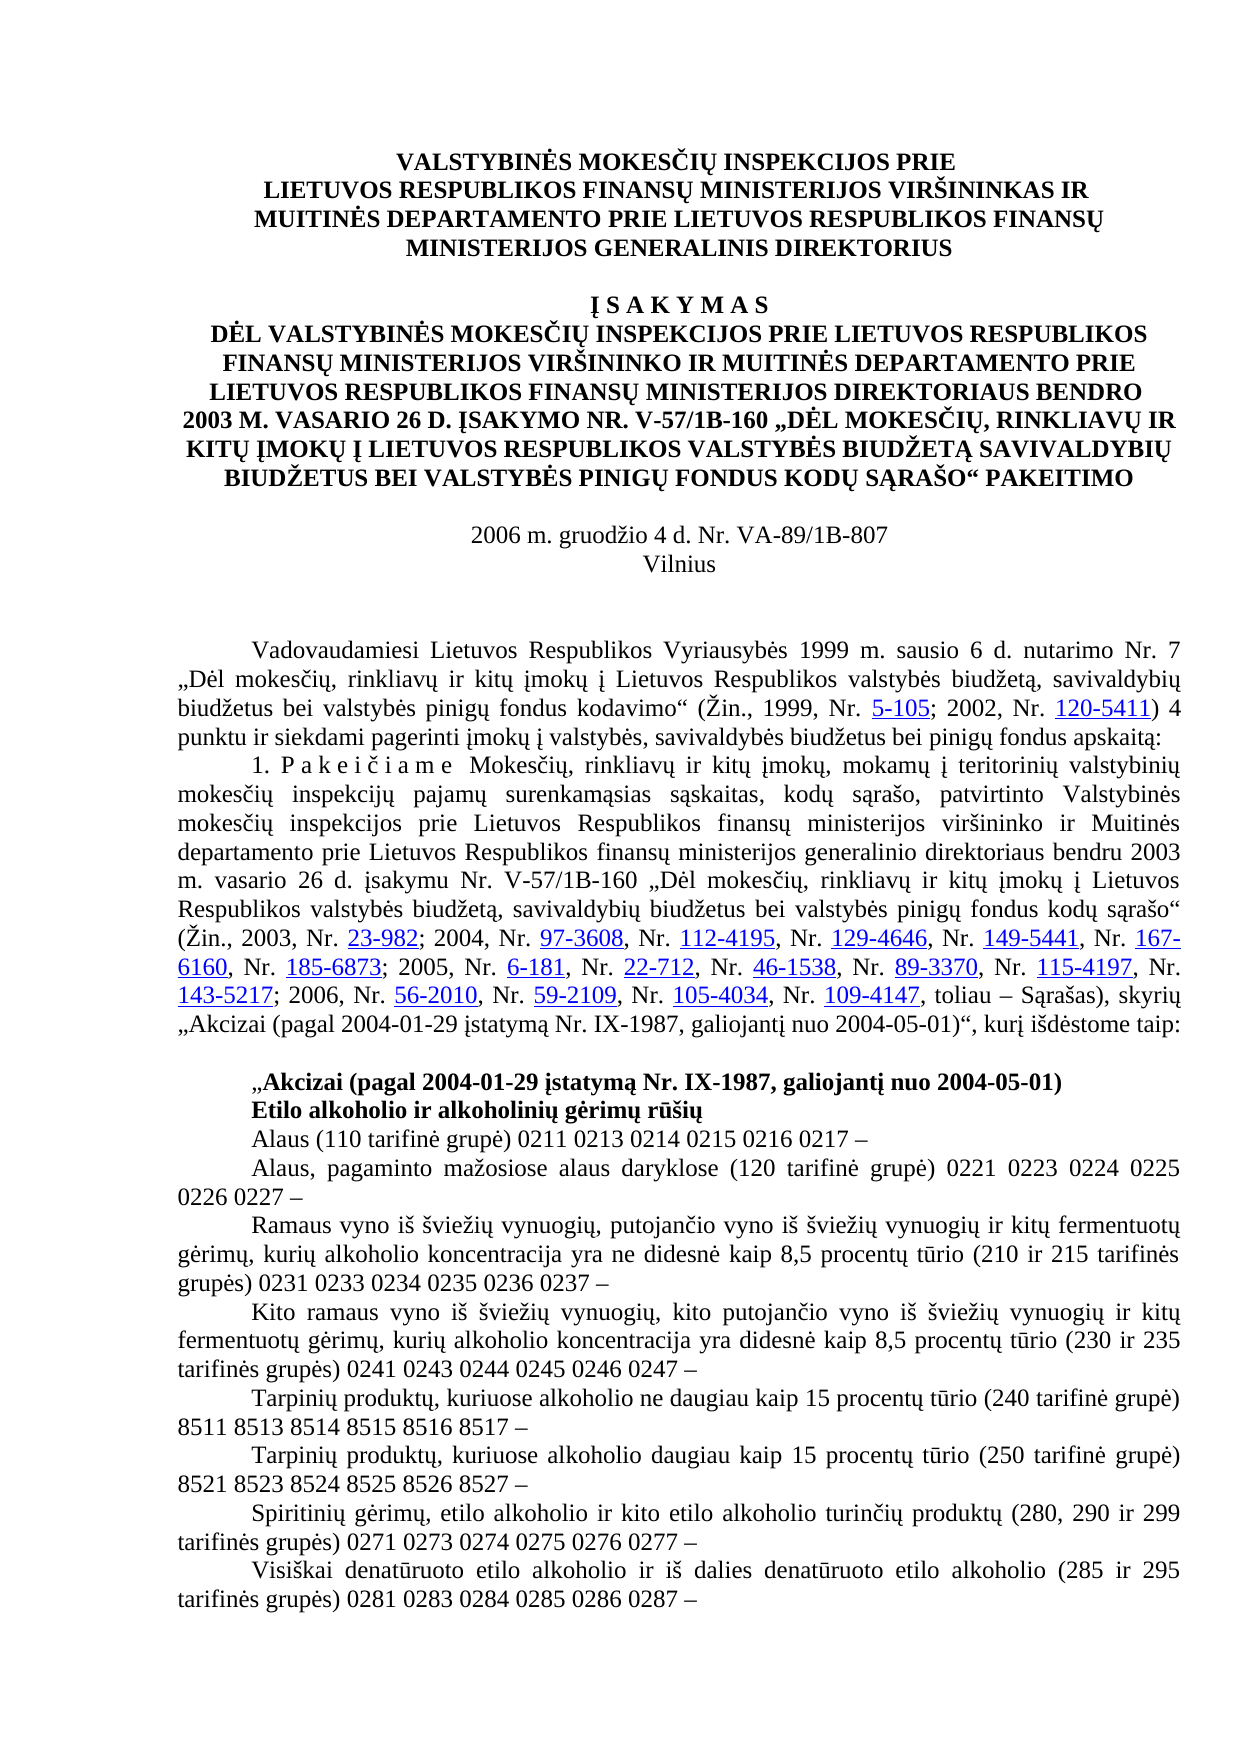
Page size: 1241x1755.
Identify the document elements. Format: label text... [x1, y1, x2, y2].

text 1. Pakeičiame Mokesčių, rinkliavų ir kitų įmokų, mokamų į teritorinių valstybinių mokesčių inspekcijų pajamų surenkamąsias sąskaitas, kodų sąrašo, patvirtinto Valstybinės mokesčių inspekcijos prie Lietuvos Respublikos finansų ministerijos viršininko ir Muitinės departamento prie Lietuvos Respublikos finansų ministerijos generalinio direktoriaus bendru 2003 m. vasario 26 d. įsakymu Nr. V-57/1B-160 „Dėl mokesčių, rinkliavų ir kitų įmokų į Lietuvos Respublikos valstybės biudžetą, savivaldybių biudžetus bei valstybės pinigų fondus kodų sąrašo“ (Žin., 2003, Nr. 23-982; 2004, Nr. 97-3608, Nr. 112-4195, Nr. 129-4646, Nr. 149-5441, Nr. 167-6160, Nr. 185-6873; 2005, Nr. 6-181, Nr. 22-712, Nr. 46-1538, Nr. 89-3370, Nr. 115-4197, Nr. 143-5217; 2006, Nr. 56-2010, Nr. 59-2109, Nr. 105-4034, Nr. 109-4147, toliau – Sąrašas), skyrių „Akcizai (pagal 2004-01-29 įstatymą Nr. IX-1987, galiojantį nuo 2004-05-01)“, kurį išdėstome taip: [177, 751, 1181, 1038]
text Visiškai denatūruoto etilo alkoholio ir iš dalies denatūruoto etilo alkoholio (285 ir 295 tarifinės grupės) 0281 0283 0284 0285 0286 0287 – [177, 1556, 1181, 1613]
text Į S A K Y M A S [177, 291, 1181, 319]
text VALSTYBINĖS MOKESČIŲ INSPEKCIJOS PRIE [177, 147, 1181, 176]
text Tarpinių produktų, kuriuose alkoholio ne daugiau kaip 15 procentų tūrio (240 tarifinė grupė) 8511 8513 8514 8515 8516 8517 – [177, 1383, 1181, 1441]
text LIETUVOS RESPUBLIKOS FINANSŲ MINISTERIJOS VIRŠININKAS IR [177, 176, 1181, 204]
text MUITINĖS DEPARTAMENTO PRIE LIETUVOS RESPUBLIKOS FINANSŲ MINISTERIJOS GENERALINIS DIREKTORIUS [177, 204, 1181, 262]
text Kito ramaus vyno iš šviežių vynuogių, kito putojančio vyno iš šviežių vynuogių ir kitų fermentuotų gėrimų, kurių alkoholio koncentracija yra didesnė kaip 8,5 procentų tūrio (230 ir 235 tarifinės grupės) 0241 0243 0244 0245 0246 0247 – [177, 1297, 1181, 1383]
text Etilo alkoholio ir alkoholinių gėrimų rūšių [177, 1096, 1181, 1124]
text Ramaus vyno iš šviežių vynuogių, putojančio vyno iš šviežių vynuogių ir kitų fermentuotų gėrimų, kurių alkoholio koncentracija yra ne didesnė kaip 8,5 procentų tūrio (210 ir 215 tarifinės grupės) 0231 0233 0234 0235 0236 0237 – [177, 1211, 1181, 1297]
text „Akcizai (pagal 2004-01-29 įstatymą Nr. IX-1987, galiojantį nuo 2004-05-01) [177, 1067, 1181, 1096]
text DĖL VALSTYBINĖS MOKESČIŲ INSPEKCIJOS PRIE LIETUVOS RESPUBLIKOS FINANSŲ MINISTERIJOS VIRŠININKO IR MUITINĖS DEPARTAMENTO PRIE LIETUVOS RESPUBLIKOS FINANSŲ MINISTERIJOS DIREKTORIAUS BENDRO [177, 319, 1181, 406]
text Alaus, pagaminto mažosiose alaus daryklose (120 tarifinė grupė) 0221 0223 0224 0225 0226 0227 – [177, 1153, 1181, 1211]
text Alaus (110 tarifinė grupė) 0211 0213 0214 0215 0216 0217 – [177, 1124, 1181, 1153]
text Tarpinių produktų, kuriuose alkoholio daugiau kaip 15 procentų tūrio (250 tarifinė grupė) 8521 8523 8524 8525 8526 8527 – [177, 1441, 1181, 1498]
text Spiritinių gėrimų, etilo alkoholio ir kito etilo alkoholio turinčių produktų (280, 290 ir 299 tarifinės grupės) 0271 0273 0274 0275 0276 0277 – [177, 1498, 1181, 1556]
text 2006 m. gruodžio 4 d. Nr. VA-89/1B-807 [177, 521, 1181, 549]
text Vilnius [177, 549, 1181, 578]
text 2003 M. VASARIO 26 D. ĮSAKYMO NR. V-57/1B-160 „DĖL MOKESČIŲ, RINKLIAVŲ IR KITŲ ĮMOKŲ Į LIETUVOS RESPUBLIKOS VALSTYBĖS BIUDŽETĄ SAVIVALDYBIŲ BIUDŽETUS BEI VALSTYBĖS PINIGŲ FONDUS KODŲ SĄRAŠO“ PAKEITIMO [177, 406, 1181, 492]
text Vadovaudamiesi Lietuvos Respublikos Vyriausybės 1999 m. sausio 6 d. nutarimo Nr. 7 „Dėl mokesčių, rinkliavų ir kitų įmokų į Lietuvos Respublikos valstybės biudžetą, savivaldybių biudžetus bei valstybės pinigų fondus kodavimo“ (Žin., 1999, Nr. 5-105; 2002, Nr. 120-5411) 4 punktu ir siekdami pagerinti įmokų į valstybės, savivaldybės biudžetus bei pinigų fondus apskaitą: [177, 636, 1181, 751]
